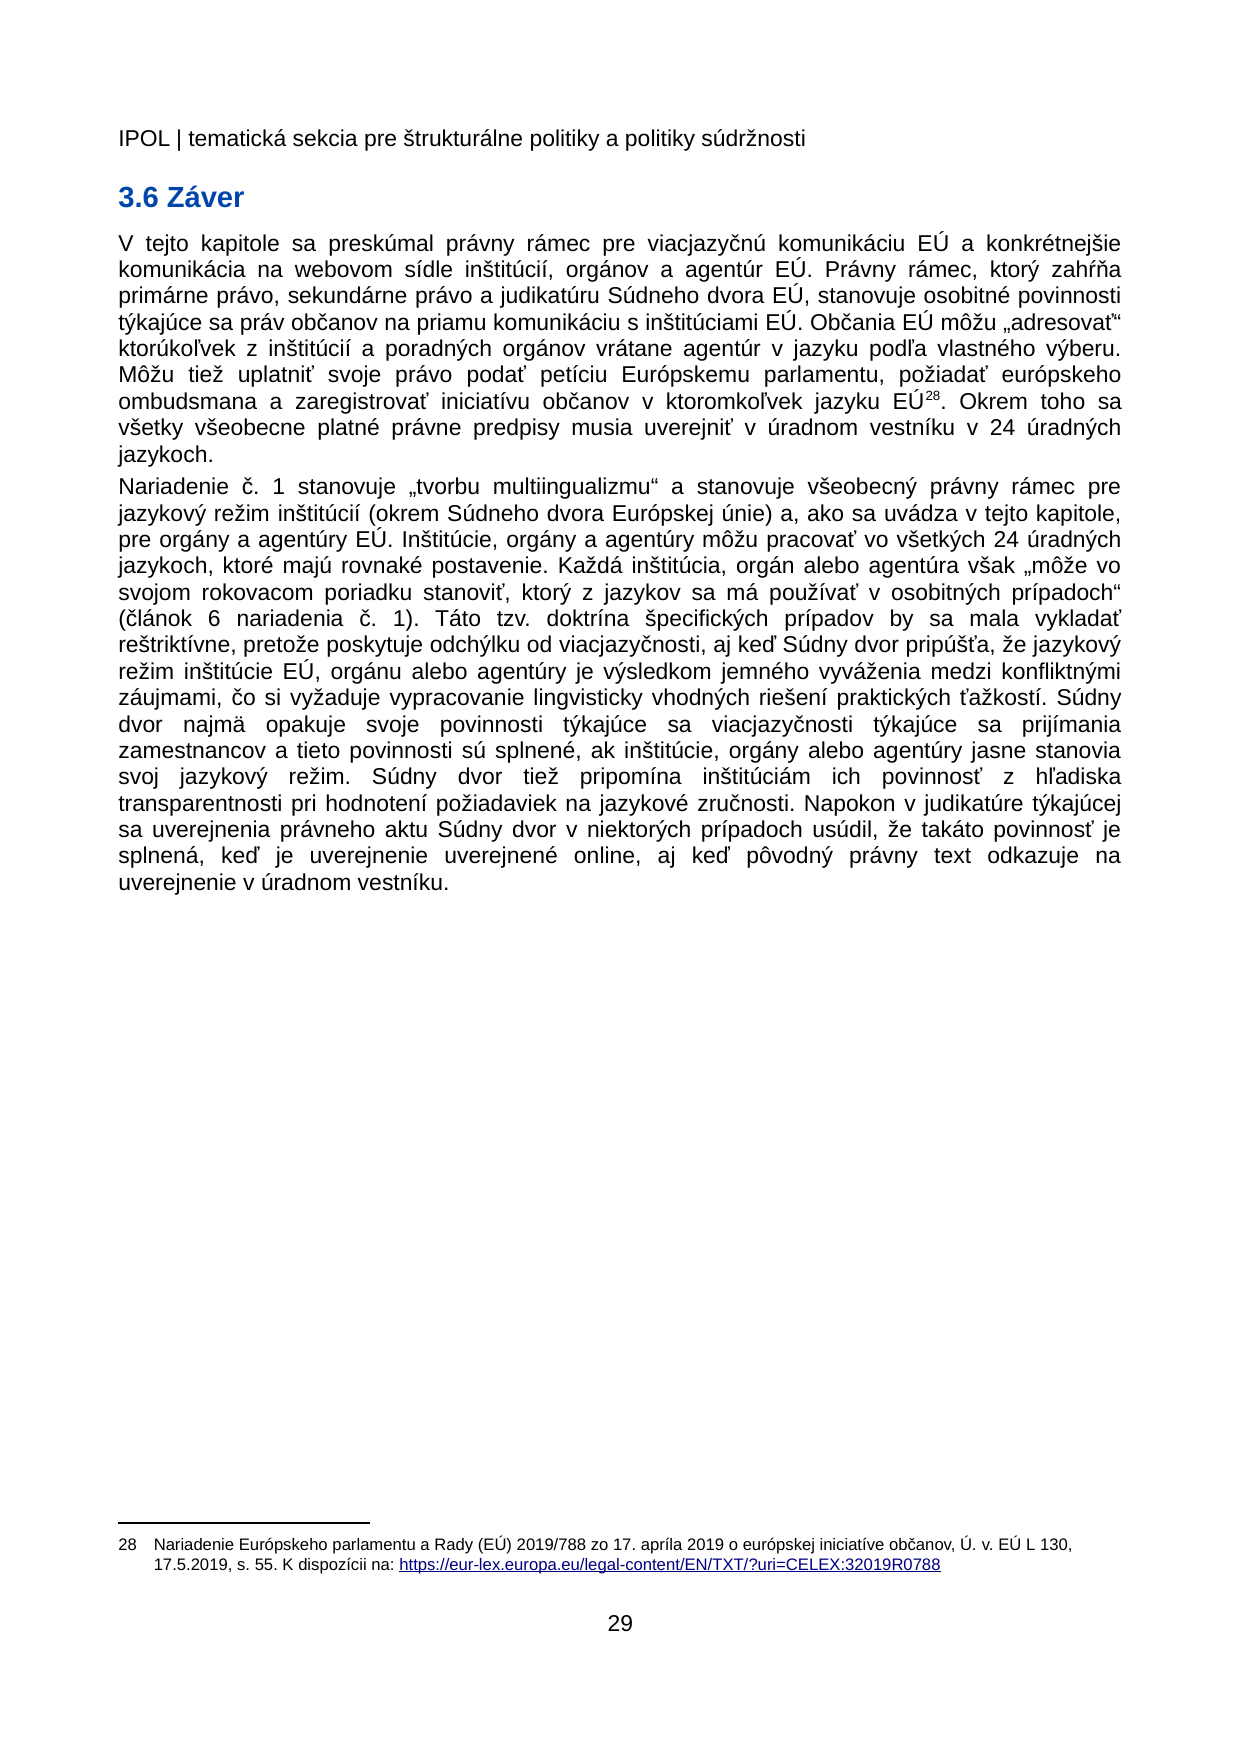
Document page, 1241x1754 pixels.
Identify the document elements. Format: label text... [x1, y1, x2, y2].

text Nariadenie Európskeho parlamentu a Rady (EÚ) 2019/788 zo 17. apríla 2019 o európskej iniciatíve občanov, Ú. v. EÚ L 130, 17.5.2019, s. 55. K dispozícii na: https://eur-lex.europa.eu/legal-content/EN/TXT/?uri=CELEX:32019R0788 [118, 1535, 1122, 1573]
text Nariadenie č. 1 stanovuje „tvorbu multiingualizmu“ a stanovuje všeobecný právny rámec pre jazykový režim inštitúcií (okrem Súdneho dvora Európskej únie) a, ako sa uvádza v tejto kapitole, pre orgány a agentúry EÚ. Inštitúcie, orgány a agentúry môžu pracovať vo všetkých 24 úradných jazykoch, ktoré majú rovnaké postavenie. Každá inštitúcia, orgán alebo agentúra však „môže vo svojom rokovacom poriadku stanoviť, ktorý z jazykov sa má používať v osobitných prípadoch“ (článok 6 nariadenia č. 1). Táto tzv. doktrína špecifických prípadov by sa mala vykladať reštriktívne, pretože poskytuje odchýlku od viacjazyčnosti, aj keď Súdny dvor pripúšťa, že jazykový režim inštitúcie EÚ, orgánu alebo agentúry je výsledkom jemného vyváženia medzi konfliktnými záujmami, čo si vyžaduje vypracovanie lingvisticky vhodných riešení praktických ťažkostí. Súdny dvor najmä opakuje svoje povinnosti týkajúce sa viacjazyčnosti týkajúce sa prijímania zamestnancov a tieto povinnosti sú splnené, ak inštitúcie, orgány alebo agentúry jasne stanovia svoj jazykový režim. Súdny dvor tiež pripomína inštitúciám ich povinnosť z hľadiska transparentnosti pri hodnotení požiadaviek na jazykové zručnosti. Napokon v judikatúre týkajúcej sa uverejnenia právneho aktu Súdny dvor v niektorých prípadoch usúdil, že takáto povinnosť je splnená, keď je uverejnenie uverejnené online, aj keď pôvodný právny text odkazuje na uverejnenie v úradnom vestníku. [118, 473, 1122, 895]
text V tejto kapitole sa preskúmal právny rámec pre viacjazyčnú komunikáciu EÚ a konkrétnejšie komunikácia na webovom sídle inštitúcií, orgánov a agentúr EÚ. Právny rámec, ktorý zahŕňa primárne právo, sekundárne právo a judikatúru Súdneho dvora EÚ, stanovuje osobitné povinnosti týkajúce sa práv občanov na priamu komunikáciu s inštitúciami EÚ. Občania EÚ môžu „adresovať“ ktorúkoľvek z inštitúcií a poradných orgánov vrátane agentúr v jazyku podľa vlastného výberu. Môžu tiež uplatniť svoje právo podať petíciu Európskemu parlamentu, požiadať európskeho ombudsmana a zaregistrovať iniciatívu občanov v ktoromkoľvek jazyku EÚ. Okrem toho sa všetky všeobecne platné právne predpisy musia uverejniť v úradnom vestníku v 24 úradných jazykoch. [118, 230, 1122, 467]
subtitle 3.6 Záver [118, 180, 1122, 214]
